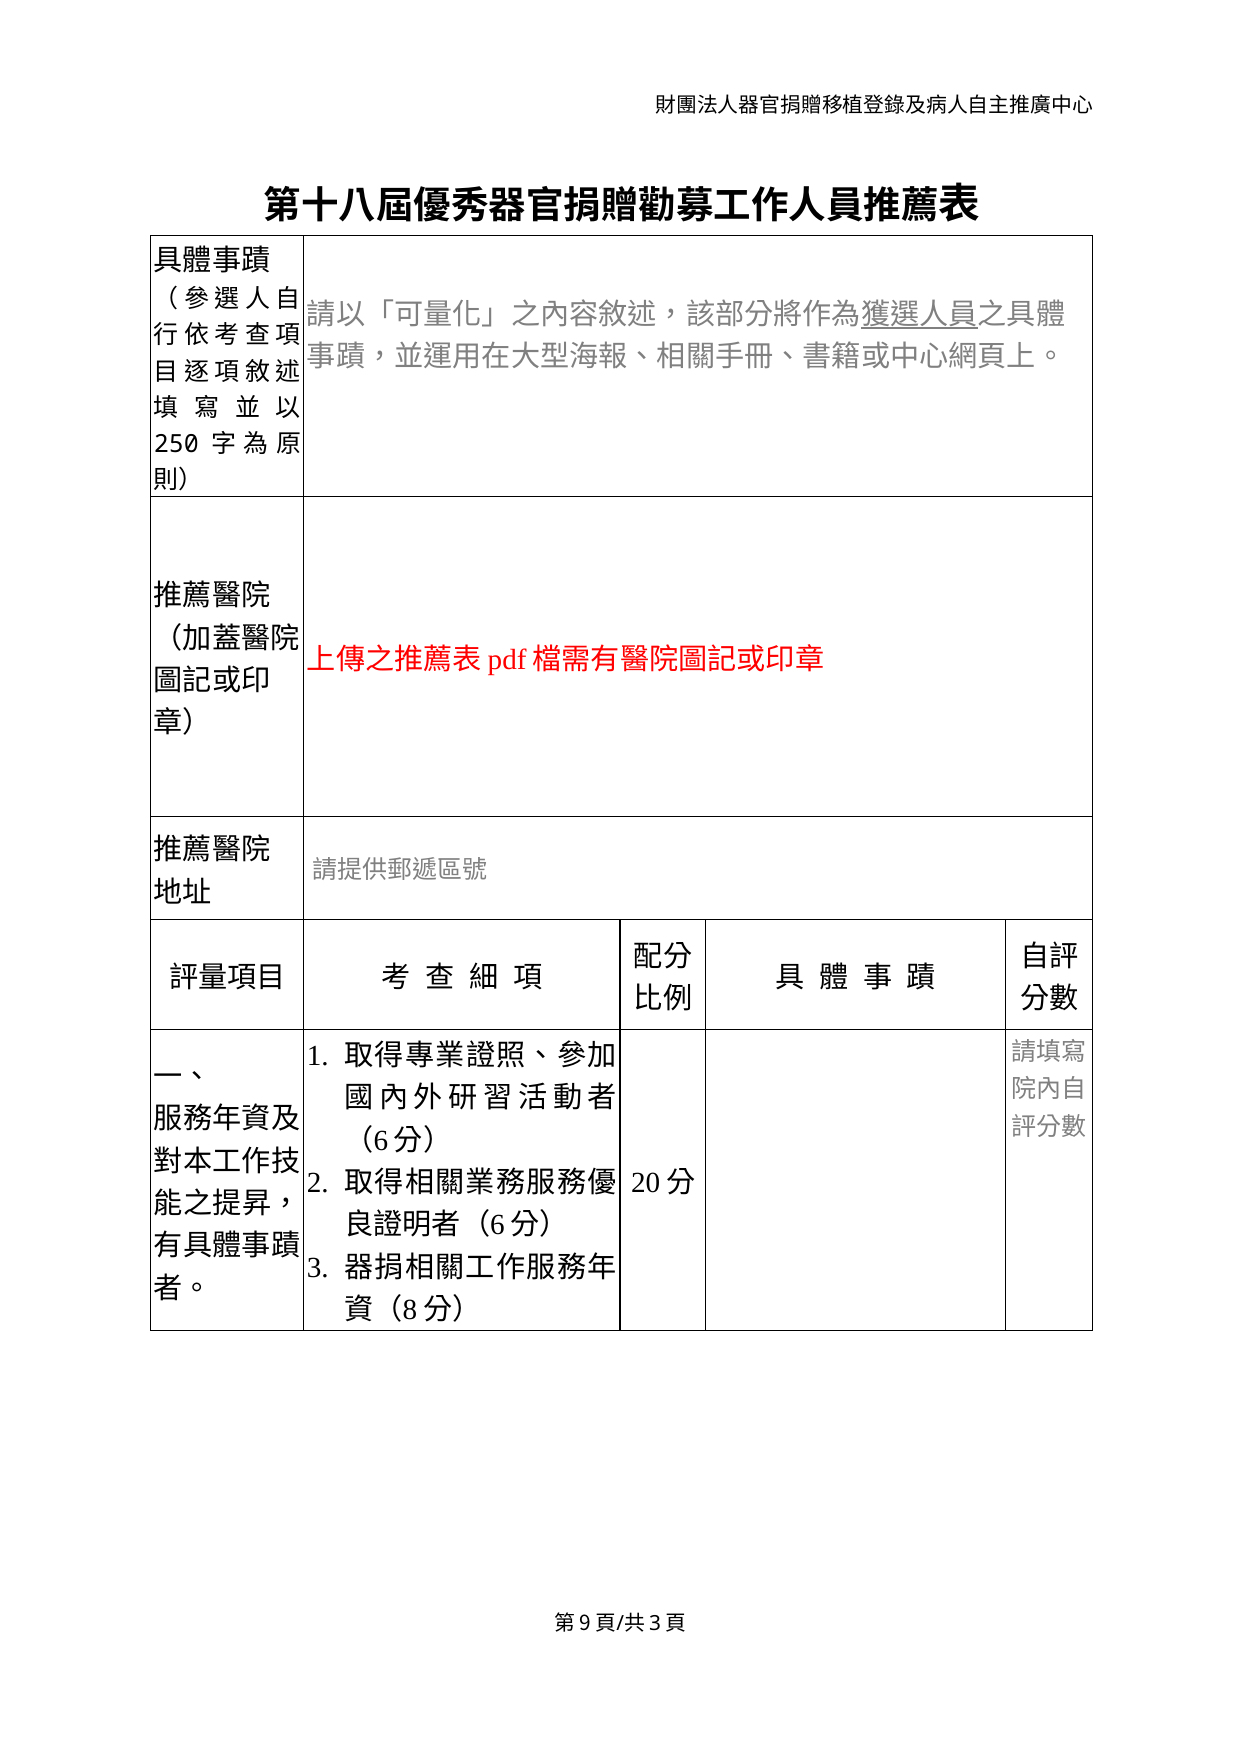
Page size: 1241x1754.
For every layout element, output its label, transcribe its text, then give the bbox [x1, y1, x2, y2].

table_header 第十八屆優秀器官捐贈勸募工作人員推薦表 [151, 158, 1092, 235]
table_cell 請填寫院內自評分數 [1006, 1030, 1092, 1329]
table_cell 具體事蹟 （參選人自行依考查項目逐項敘述填寫並以250字為原則） [151, 236, 303, 496]
table_cell 20分 [621, 1030, 705, 1329]
table_cell 自評分數 [1006, 920, 1092, 1029]
table_cell 一、 服務年資及對本工作技能之提昇，有具體事蹟者。 [151, 1030, 303, 1329]
table_cell 配分 比例 [621, 920, 705, 1029]
table_cell 請以「可量化」之內容敘述，該部分將作為獲選人員之具體事蹟，並運用在大型海報、相關手冊、書籍或中心網頁上。 [304, 236, 1092, 496]
table_cell 考 查 細 項 [304, 920, 619, 1029]
table_cell 推薦醫院（加蓋醫院圖記或印章） [151, 497, 303, 816]
table_cell 推薦醫院 地址 [151, 817, 303, 919]
table_cell 評量項目 [151, 920, 303, 1029]
table_cell 請提供郵遞區號 [304, 817, 1092, 919]
table_cell [706, 1030, 1005, 1329]
table_cell 取得專業證照、參加國內外研習活動者（6分） 取得相關業務服務優良證明者（6分） 器捐相關工作服務年資（8分） [304, 1030, 619, 1329]
table_cell 具 體 事 蹟 [706, 920, 1005, 1029]
table_cell 上傳之推薦表pdf檔需有醫院圖記或印章 [304, 497, 1092, 816]
